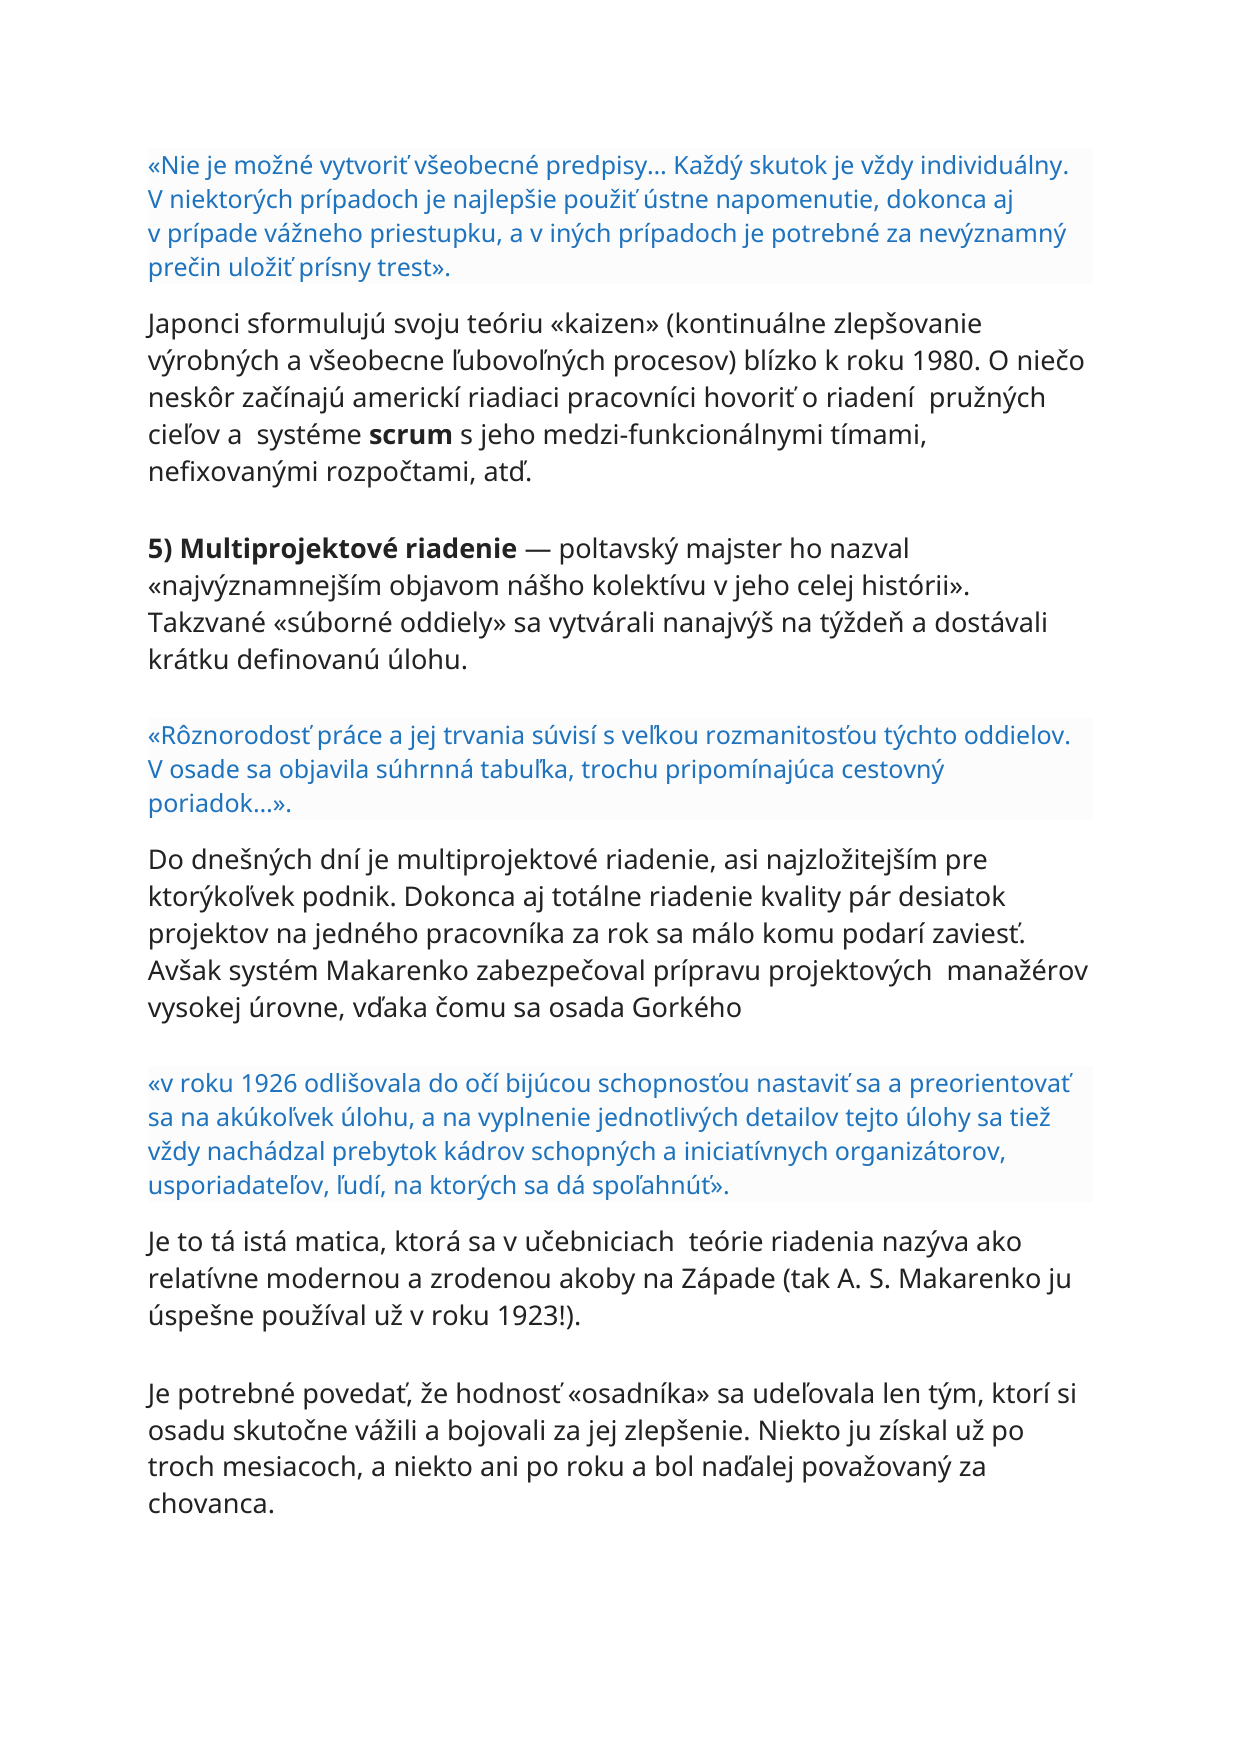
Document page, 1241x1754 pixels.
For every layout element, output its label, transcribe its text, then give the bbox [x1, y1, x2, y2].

text Je to tá istá matica, ktorá sa v učebniciach teórie riadenia nazýva ako relatívne modernou a zrodenou akoby na Západe (tak A. S. Makarenko ju úspešne používal už v roku 1923!). [148, 1223, 1093, 1333]
text «v roku 1926 odlišovala do očí bijúcou schopnosťou nastaviť sa a preorientovať sa na akúkoľvek úlohu, a na vyplnenie jednotlivých detailov tejto úlohy sa tiež vždy nachádzal prebytok kádrov schopných a iniciatívnych organizátorov, usporiadateľov, ľudí, na ktorých sa dá spoľahnúť». [148, 1066, 1093, 1202]
text «Nie je možné vytvoriť všeobecné predpisy… Každý skutok je vždy individuálny. V niektorých prípadoch je najlepšie použiť ústne napomenutie, dokonca aj v prípade vážneho priestupku, a v iných prípadoch je potrebné za nevýznamný prečin uložiť prísny trest». [148, 148, 1093, 284]
text Do dnešných dní je multiprojektové riadenie, asi najzložitejším pre ktorýkoľvek podnik. Dokonca aj totálne riadenie kvality pár desiatok projektov na jedného pracovníka za rok sa málo komu podarí zaviesť. Avšak systém Makarenko zabezpečoval prípravu projektových manažérov vysokej úrovne, vďaka čomu sa osada Gorkého [148, 841, 1093, 1025]
text «Rôznorodosť práce a jej trvania súvisí s veľkou rozmanitosťou týchto oddielov. V osade sa objavila súhrnná tabuľka, trochu pripomínajúca cestovný poriadok…». [148, 718, 1093, 820]
text Japonci sformulujú svoju teóriu «kaizen» (kontinuálne zlepšovanie výrobných a všeobecne ľubovoľných procesov) blízko k roku 1980. O niečo neskôr začínajú americkí riadiaci pracovníci hovoriť o riadení pružných cieľov a systéme scrum s jeho medzi-funkcionálnymi tímami, nefixovanými rozpočtami, atď. [148, 305, 1093, 489]
text Je potrebné povedať, že hodnosť «osadníka» sa udeľovala len tým, ktorí si osadu skutočne vážili a bojovali za jej zlepšenie. Niekto ju získal už po troch mesiacoch, a niekto ani po roku a bol naďalej považovaný za chovanca. [148, 1374, 1093, 1522]
text 5) Multiprojektové riadenie — poltavský majster ho nazval «najvýznamnejším objavom nášho kolektívu v jeho celej histórii». Takzvané «súborné oddiely» sa vytvárali nanajvýš na týždeň a dostávali krátku definovanú úlohu. [148, 530, 1093, 677]
